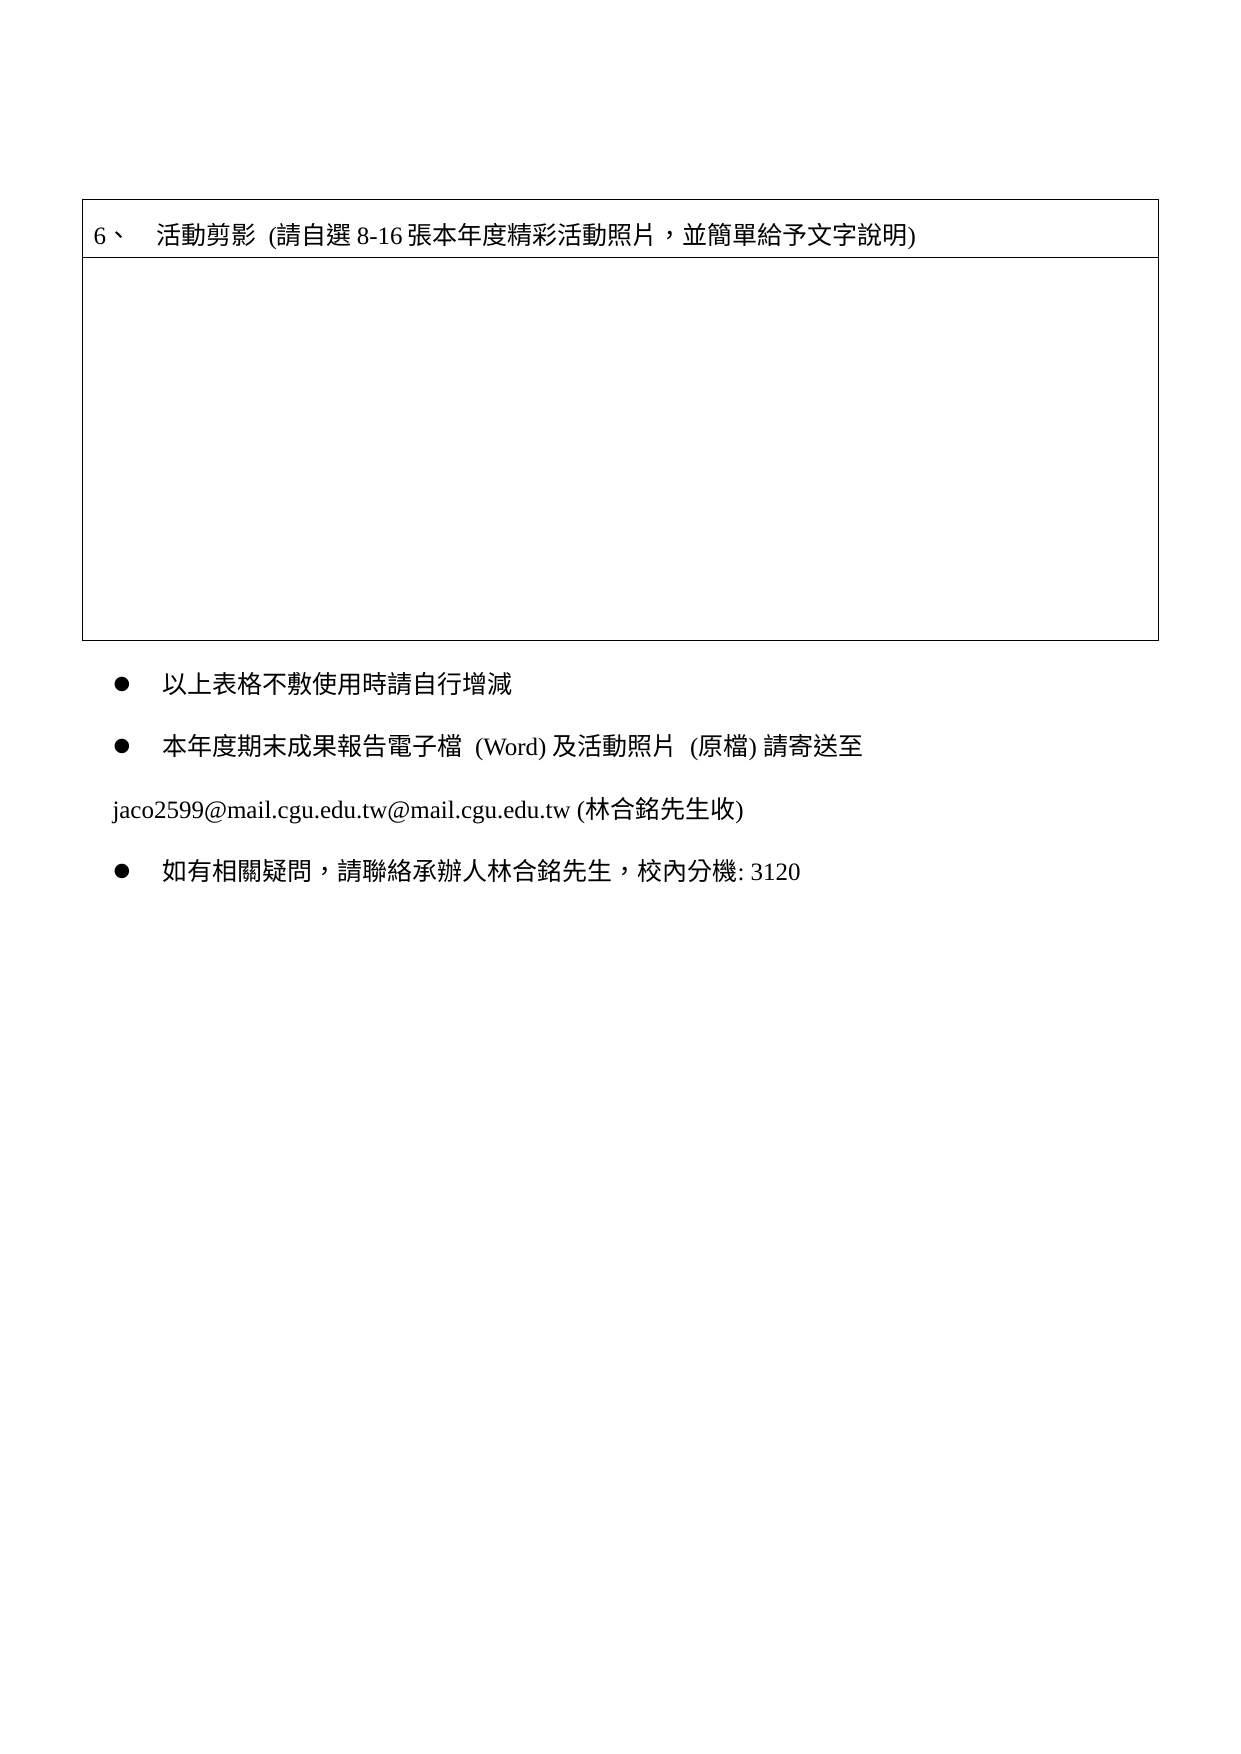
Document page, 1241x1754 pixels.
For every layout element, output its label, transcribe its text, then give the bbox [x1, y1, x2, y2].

list 本年度期末成果報告電子檔 (Word) 及活動照片 (原檔) 請寄送至jaco2599@mail.cgu.edu.tw@mail.cgu.edu.tw (林合銘先生收) [112, 703, 1128, 828]
list 以上表格不敷使用時請自行增減 [112, 641, 1128, 703]
table_header 活動剪影 (請自選8-16張本年度精彩活動照片，並簡單給予文字說明) [83, 200, 1158, 257]
table_cell [83, 258, 1158, 640]
list 如有相關疑問，請聯絡承辦人林合銘先生，校內分機: 3120 [112, 828, 1128, 891]
